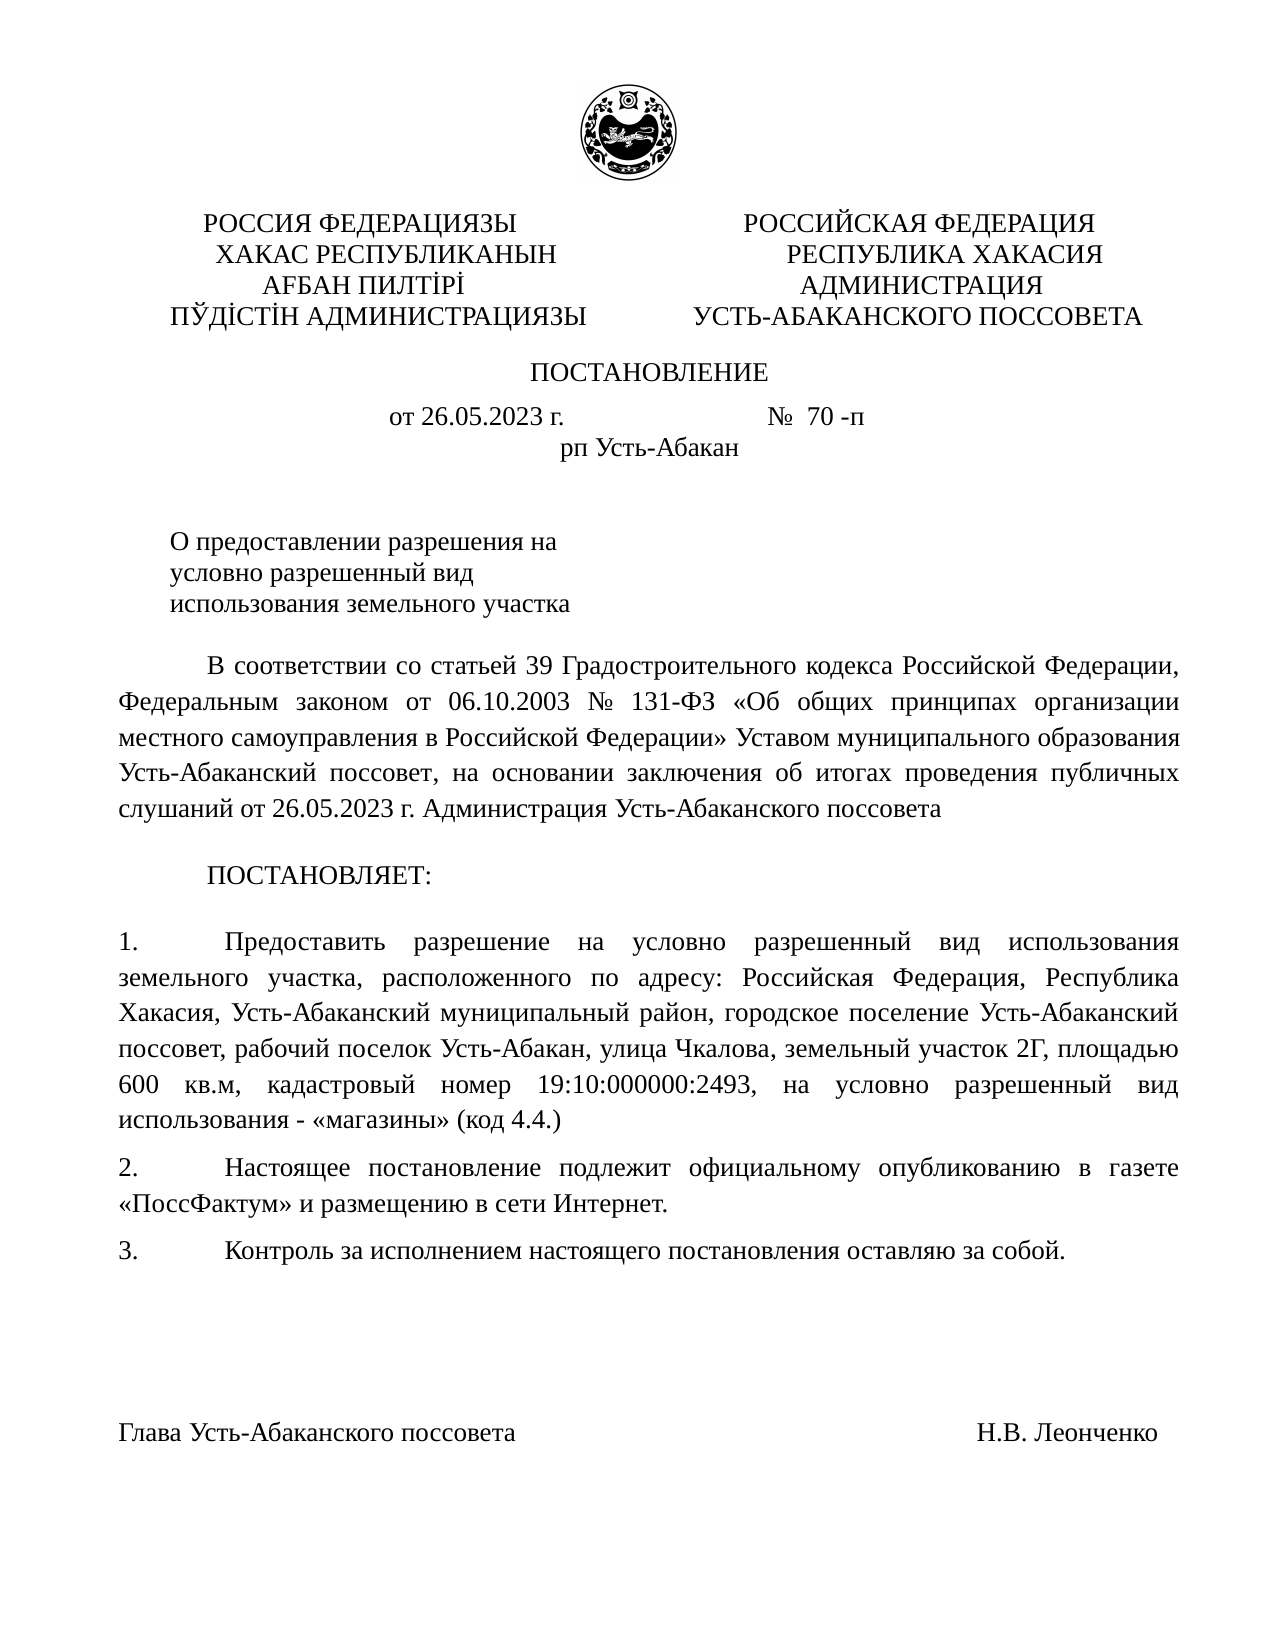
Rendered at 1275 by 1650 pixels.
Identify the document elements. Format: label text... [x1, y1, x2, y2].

text В соответствии со статьей 39 Градостроительного кодекса Российской Федерации, Федеральным законом от 06.10.2003 № 131-ФЗ «Об общих принципах организации местного самоуправления в Российской Федерации» Уставом муниципального образования Усть-Абаканский поссовет, на основании заключения об итогах проведения публичных слушаний от 26.05.2023 г. Администрация Усть-Абаканского поссовета [118, 649, 1181, 823]
list Предоставить разрешение на условно разрешенный вид использования земельного участка, расположенного по адресу: Российская Федерация, Республика Хакасия, Усть-Абаканский муниципальный район, городское поселение Усть-Абаканский поссовет, рабочий поселок Усть-Абакан, улица Чкалова, земельный участок 2Г, площадью 600 кв.м, кадастровый номер 19:10:000000:2493, на условно разрешенный вид использования - «магазины» (код 4.4.) [118, 925, 1181, 1135]
table_header О предоставлении разрешения на условно разрешенный вид использования земельного участка [158, 525, 612, 618]
text Глава Усть-Абаканского поссовета Н.В. Леонченко [118, 1416, 1181, 1447]
text АFБАН ПИЛТİРİ АДМИНИСТРАЦИЯ [118, 269, 1181, 300]
subtitle ПОСТАНОВЛЕНИЕ [118, 356, 1181, 388]
text ПОСТАНОВЛЯЕТ: [118, 859, 1181, 890]
text ХАКАС РЕСПУБЛИКАНЫН РЕСПУБЛИКА ХАКАСИЯ [81, 238, 1181, 269]
list Настоящее постановление подлежит официальному опубликованию в газете «ПоссФактум» и размещению в сети Интернет. [118, 1151, 1181, 1218]
text рп Усть-Абакан [118, 431, 1181, 462]
picture [578, 82, 679, 183]
list Контроль за исполнением настоящего постановления оставляю за собой. [118, 1234, 1181, 1266]
text от 26.05.2023 г. № 70 -п [118, 400, 1181, 431]
table_header [613, 525, 1140, 618]
text ПЎДİСТİН АДМИНИСТРАЦИЯЗЫ УСТЬ-АБАКАНСКОГО ПОССОВЕТА [24, 300, 1181, 331]
text РОССИЯ ФЕДЕРАЦИЯЗЫ РОССИЙСКАЯ ФЕДЕРАЦИЯ [81, 207, 1181, 238]
